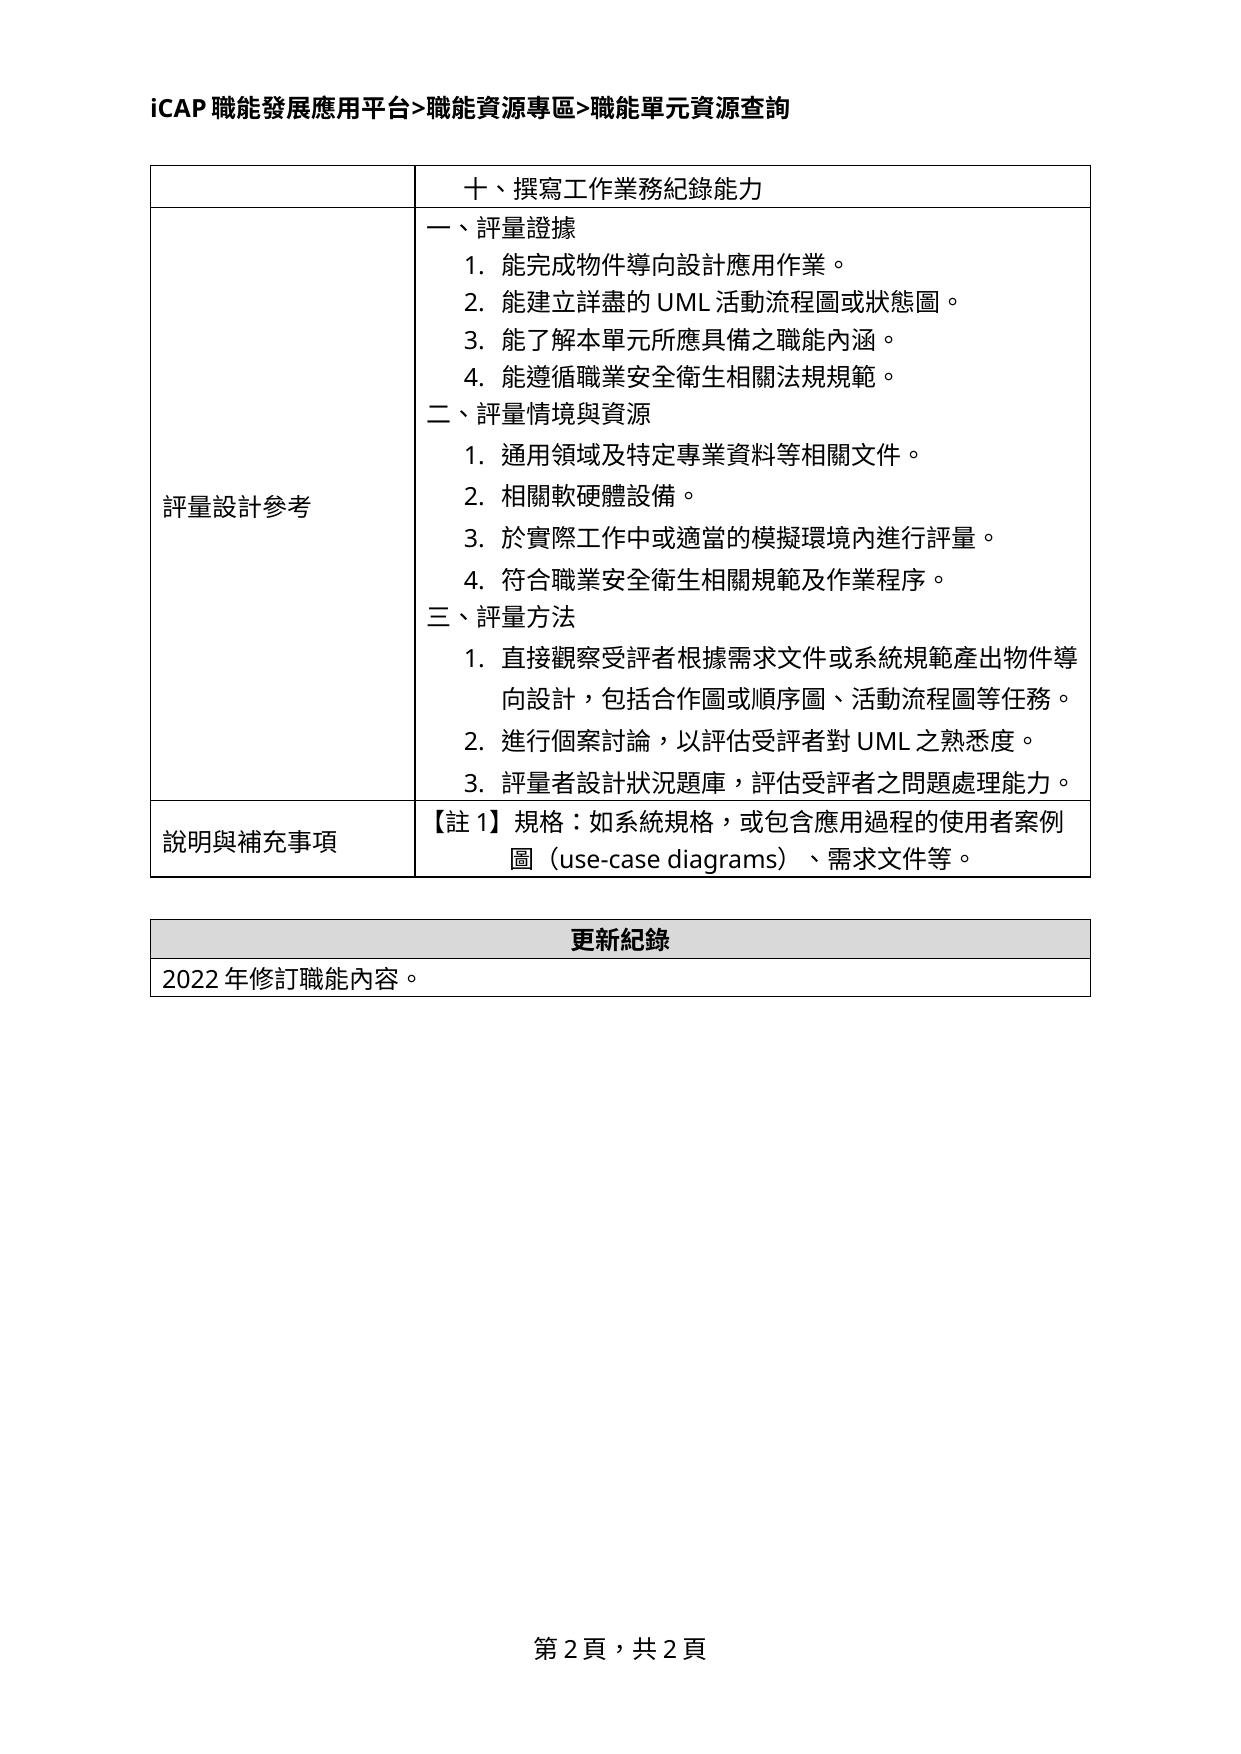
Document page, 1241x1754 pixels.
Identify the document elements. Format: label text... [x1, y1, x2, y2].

table_cell 2022年修訂職能內容。 [151, 959, 1090, 996]
table_cell [151, 166, 414, 207]
table_cell 【註1】規格：如系統規格，或包含應用過程的使用者案例圖（use-case diagrams）、需求文件等。 [416, 801, 1090, 876]
table_cell 溝通協調能力 解讀技術文件、報告、企業程序、手冊及規範 企業需求與規格之剖析能力 規劃物件導向設計與應用能力 系統設計的建圖與活動流程規劃 設計優化處理能力 最佳優化設計方案之研究能力 軟體開發程式設計能力 撰寫工作業務紀錄能力 [416, 166, 1090, 207]
table_cell 一、評量證據 能完成物件導向設計應用作業。 能建立詳盡的UML活動流程圖或狀態圖。 能了解本單元所應具備之職能內涵。 能遵循職業安全衛生相關法規規範。 二、評量情境與資源 通用領域及特定專業資料等相關文件。 相關軟硬體設備。 於實際工作中或適當的模擬環境內進行評量。 符合職業安全衛生相關規範及作業程序。 三、評量方法 直接觀察受評者根據需求文件或系統規範產出物件導向設計，包括合作圖或順序圖、活動流程圖等任務。 進行個案討論，以評估受評者對UML之熟悉度。 評量者設計狀況題庫，評估受評者之問題處理能力。 [416, 208, 1090, 800]
table_cell 說明與補充事項 [151, 801, 414, 876]
table_cell 評量設計參考 [151, 208, 414, 800]
table_header 更新紀錄 [151, 920, 1090, 958]
